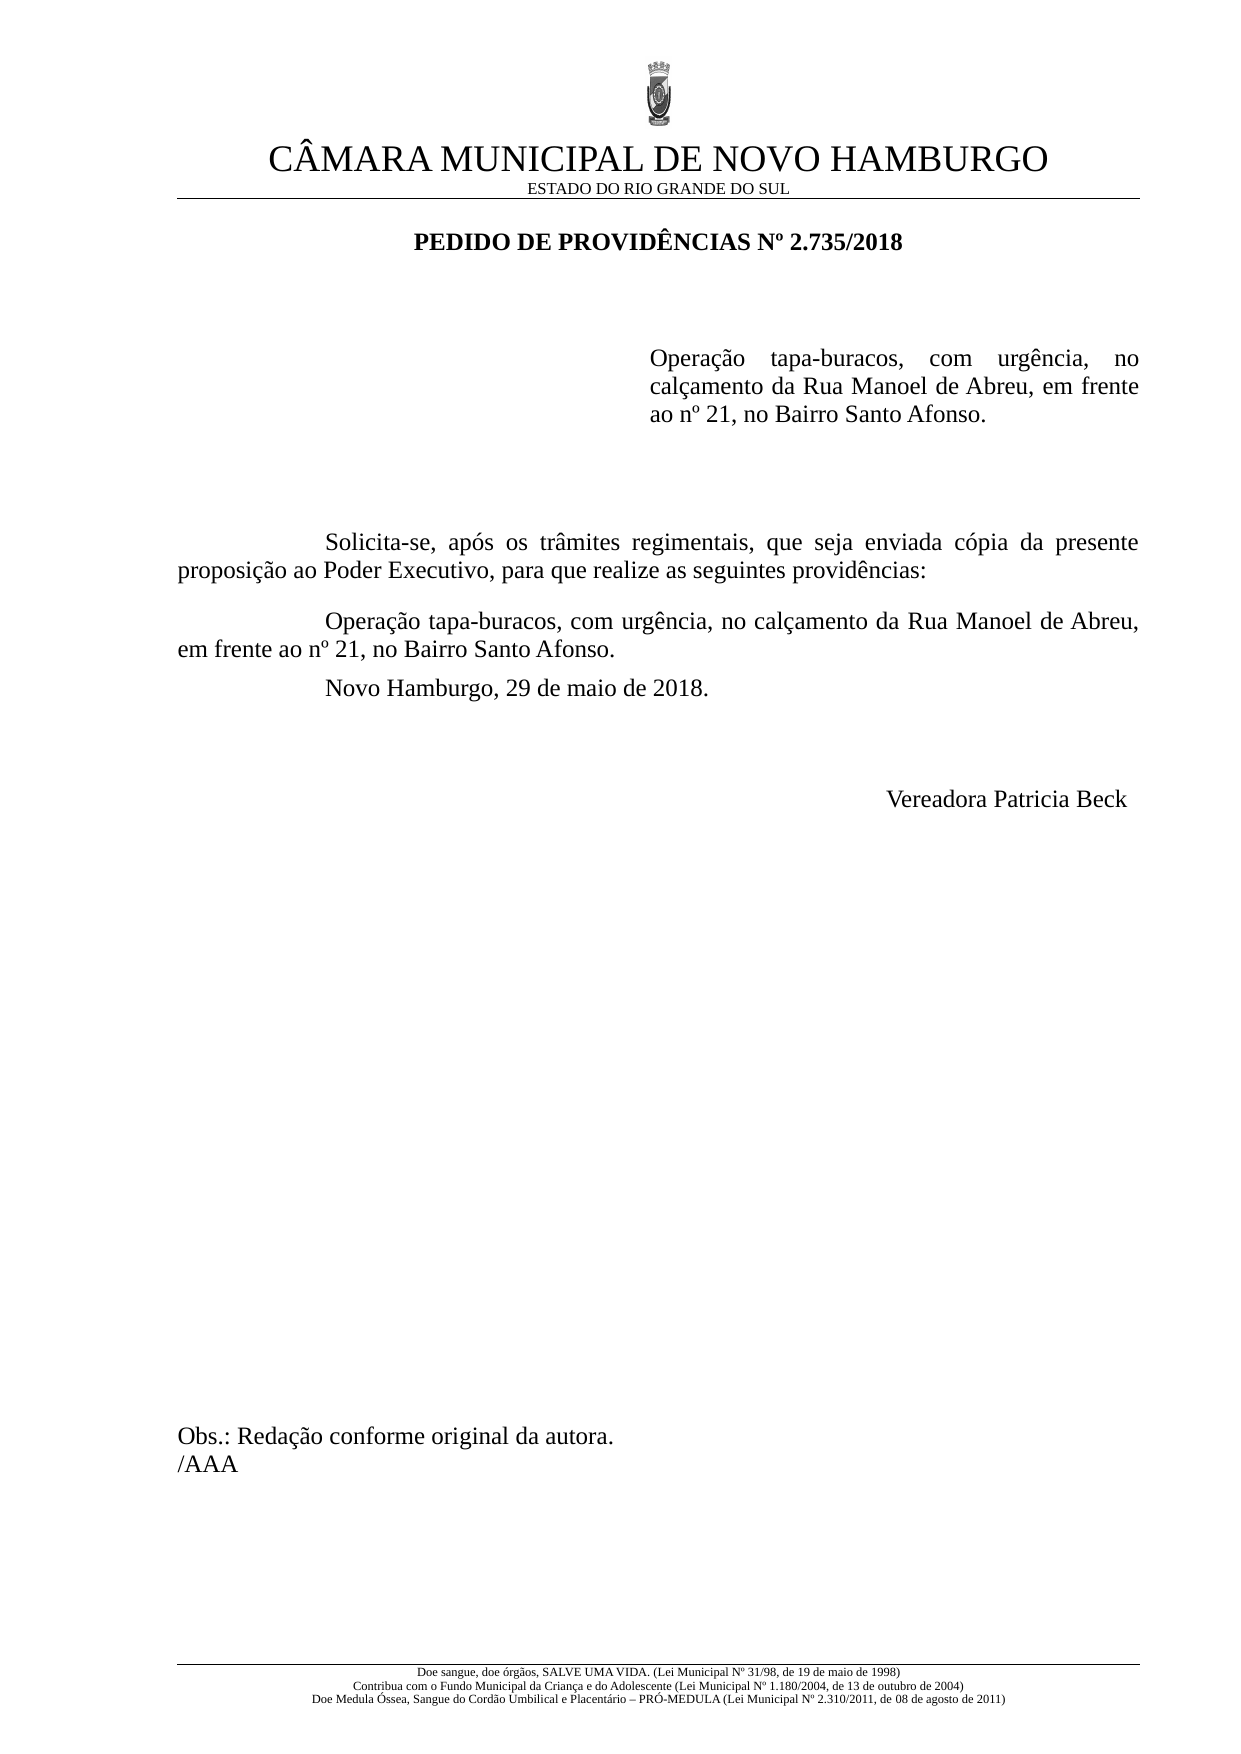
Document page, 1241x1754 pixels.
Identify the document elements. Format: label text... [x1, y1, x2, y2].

text Vereadora Patricia Beck [886, 785, 1140, 813]
text Operação tapa-buracos, com urgência, no calçamento da Rua Manoel de Abreu, em frente ao nº 21, no Bairro Santo Afonso. [177, 607, 1140, 662]
text PEDIDO DE PROVIDÊNCIAS Nº 2.735/2018 [177, 228, 1140, 256]
text /AAA [177, 1450, 1140, 1478]
text Solicita-se, após os trâmites regimentais, que seja enviada cópia da presente proposição ao Poder Executivo, para que realize as seguintes providências: [177, 528, 1140, 583]
text Obs.: Redação conforme original da autora. [177, 1422, 1140, 1450]
text Operação tapa-buracos, com urgência, no calçamento da Rua Manoel de Abreu, em frente ao nº 21, no Bairro Santo Afonso. [649, 344, 1140, 428]
text Novo Hamburgo, 29 de maio de 2018. [177, 674, 1140, 702]
